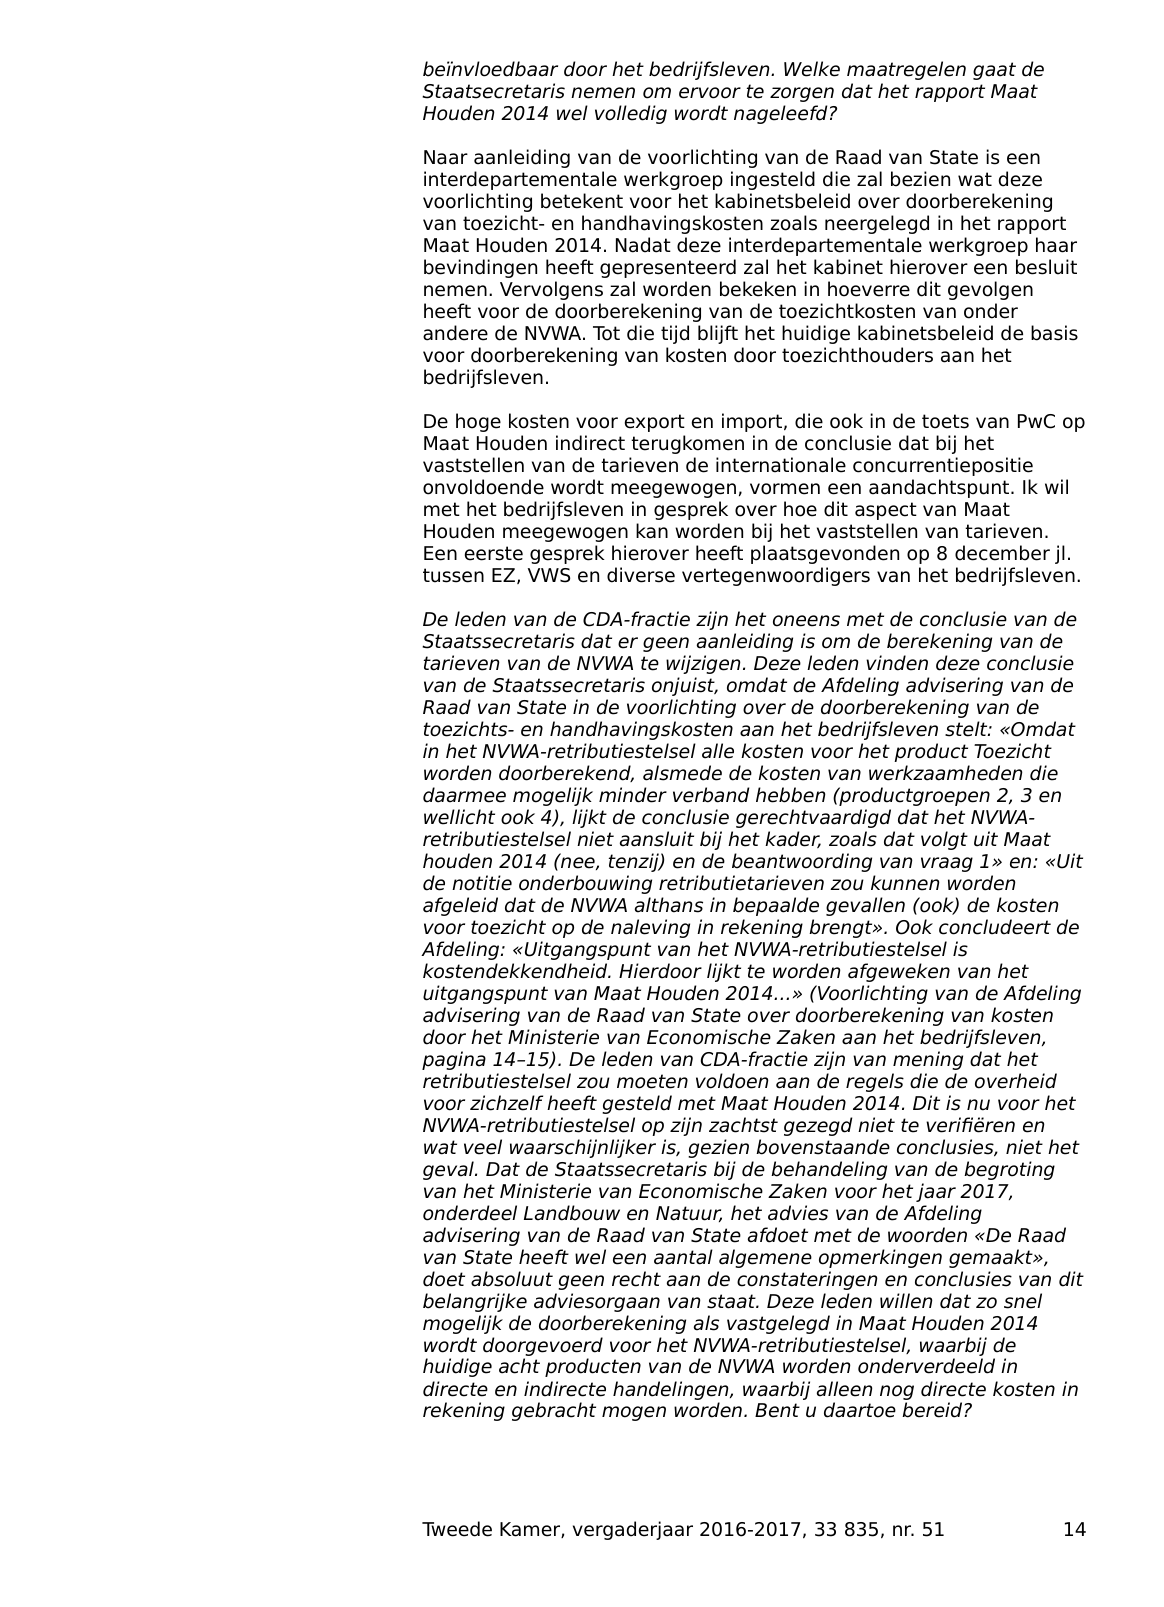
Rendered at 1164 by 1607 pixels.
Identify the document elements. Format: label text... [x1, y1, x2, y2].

text De hoge kosten voor export en import, die ook in de toets van PwC op Maat Houden indirect terugkomen in de conclusie dat bij het vaststellen van de tarieven de internationale concurrentiepositie onvoldoende wordt meegewogen, vormen een aandachtspunt. Ik wil met het bedrijfsleven in gesprek over hoe dit aspect van Maat Houden meegewogen kan worden bij het vaststellen van tarieven. Een eerste gesprek hierover heeft plaatsgevonden op 8 december jl. tussen EZ, VWS en diverse vertegenwoordigers van het bedrijfsleven. [422, 411, 1087, 587]
text De leden van de CDA-fractie zijn het oneens met de conclusie van de Staatssecretaris dat er geen aanleiding is om de berekening van de tarieven van de NVWA te wijzigen. Deze leden vinden deze conclusie van de Staatssecretaris onjuist, omdat de Afdeling advisering van de Raad van State in de voorlichting over de doorberekening van de toezichts- en handhavingskosten aan het bedrijfsleven stelt: «Omdat in het NVWA-retributiestelsel alle kosten voor het product Toezicht worden doorberekend, alsmede de kosten van werkzaamheden die daarmee mogelijk minder verband hebben (productgroepen 2, 3 en wellicht ook 4), lijkt de conclusie gerechtvaardigd dat het NVWA-retributiestelsel niet aansluit bij het kader, zoals dat volgt uit Maat houden 2014 (nee, tenzij) en de beantwoording van vraag 1» en: «Uit de notitie onderbouwing retributietarieven zou kunnen worden afgeleid dat de NVWA althans in bepaalde gevallen (ook) de kosten voor toezicht op de naleving in rekening brengt». Ook concludeert de Afdeling: «Uitgangspunt van het NVWA-retributiestelsel is kostendekkendheid. Hierdoor lijkt te worden afgeweken van het uitgangspunt van Maat Houden 2014...» (Voorlichting van de Afdeling advisering van de Raad van State over doorberekening van kosten door het Ministerie van Economische Zaken aan het bedrijfsleven, pagina 14–15). De leden van CDA-fractie zijn van mening dat het retributiestelsel zou moeten voldoen aan de regels die de overheid voor zichzelf heeft gesteld met Maat Houden 2014. Dit is nu voor het NVWA-retributiestelsel op zijn zachtst gezegd niet te verifiëren en wat veel waarschijnlijker is, gezien bovenstaande conclusies, niet het geval. Dat de Staatssecretaris bij de behandeling van de begroting van het Ministerie van Economische Zaken voor het jaar 2017, onderdeel Landbouw en Natuur, het advies van de Afdeling advisering van de Raad van State afdoet met de woorden «De Raad van State heeft wel een aantal algemene opmerkingen gemaakt», doet absoluut geen recht aan de constateringen en conclusies van dit belangrijke adviesorgaan van staat. Deze leden willen dat zo snel mogelijk de doorberekening als vastgelegd in Maat Houden 2014 wordt doorgevoerd voor het NVWA-retributiestelsel, waarbij de huidige acht producten van de NVWA worden onderverdeeld in directe en indirecte handelingen, waarbij alleen nog directe kosten in rekening gebracht mogen worden. Bent u daartoe bereid? [422, 609, 1087, 1422]
text beïnvloedbaar door het bedrijfsleven. Welke maatregelen gaat de Staatsecretaris nemen om ervoor te zorgen dat het rapport Maat Houden 2014 wel volledig wordt nageleefd? [422, 59, 1087, 125]
text Naar aanleiding van de voorlichting van de Raad van State is een interdepartementale werkgroep ingesteld die zal bezien wat deze voorlichting betekent voor het kabinetsbeleid over doorberekening van toezicht- en handhavingskosten zoals neergelegd in het rapport Maat Houden 2014. Nadat deze interdepartementale werkgroep haar bevindingen heeft gepresenteerd zal het kabinet hierover een besluit nemen. Vervolgens zal worden bekeken in hoeverre dit gevolgen heeft voor de doorberekening van de toezichtkosten van onder andere de NVWA. Tot die tijd blijft het huidige kabinetsbeleid de basis voor doorberekening van kosten door toezichthouders aan het bedrijfsleven. [422, 147, 1087, 389]
